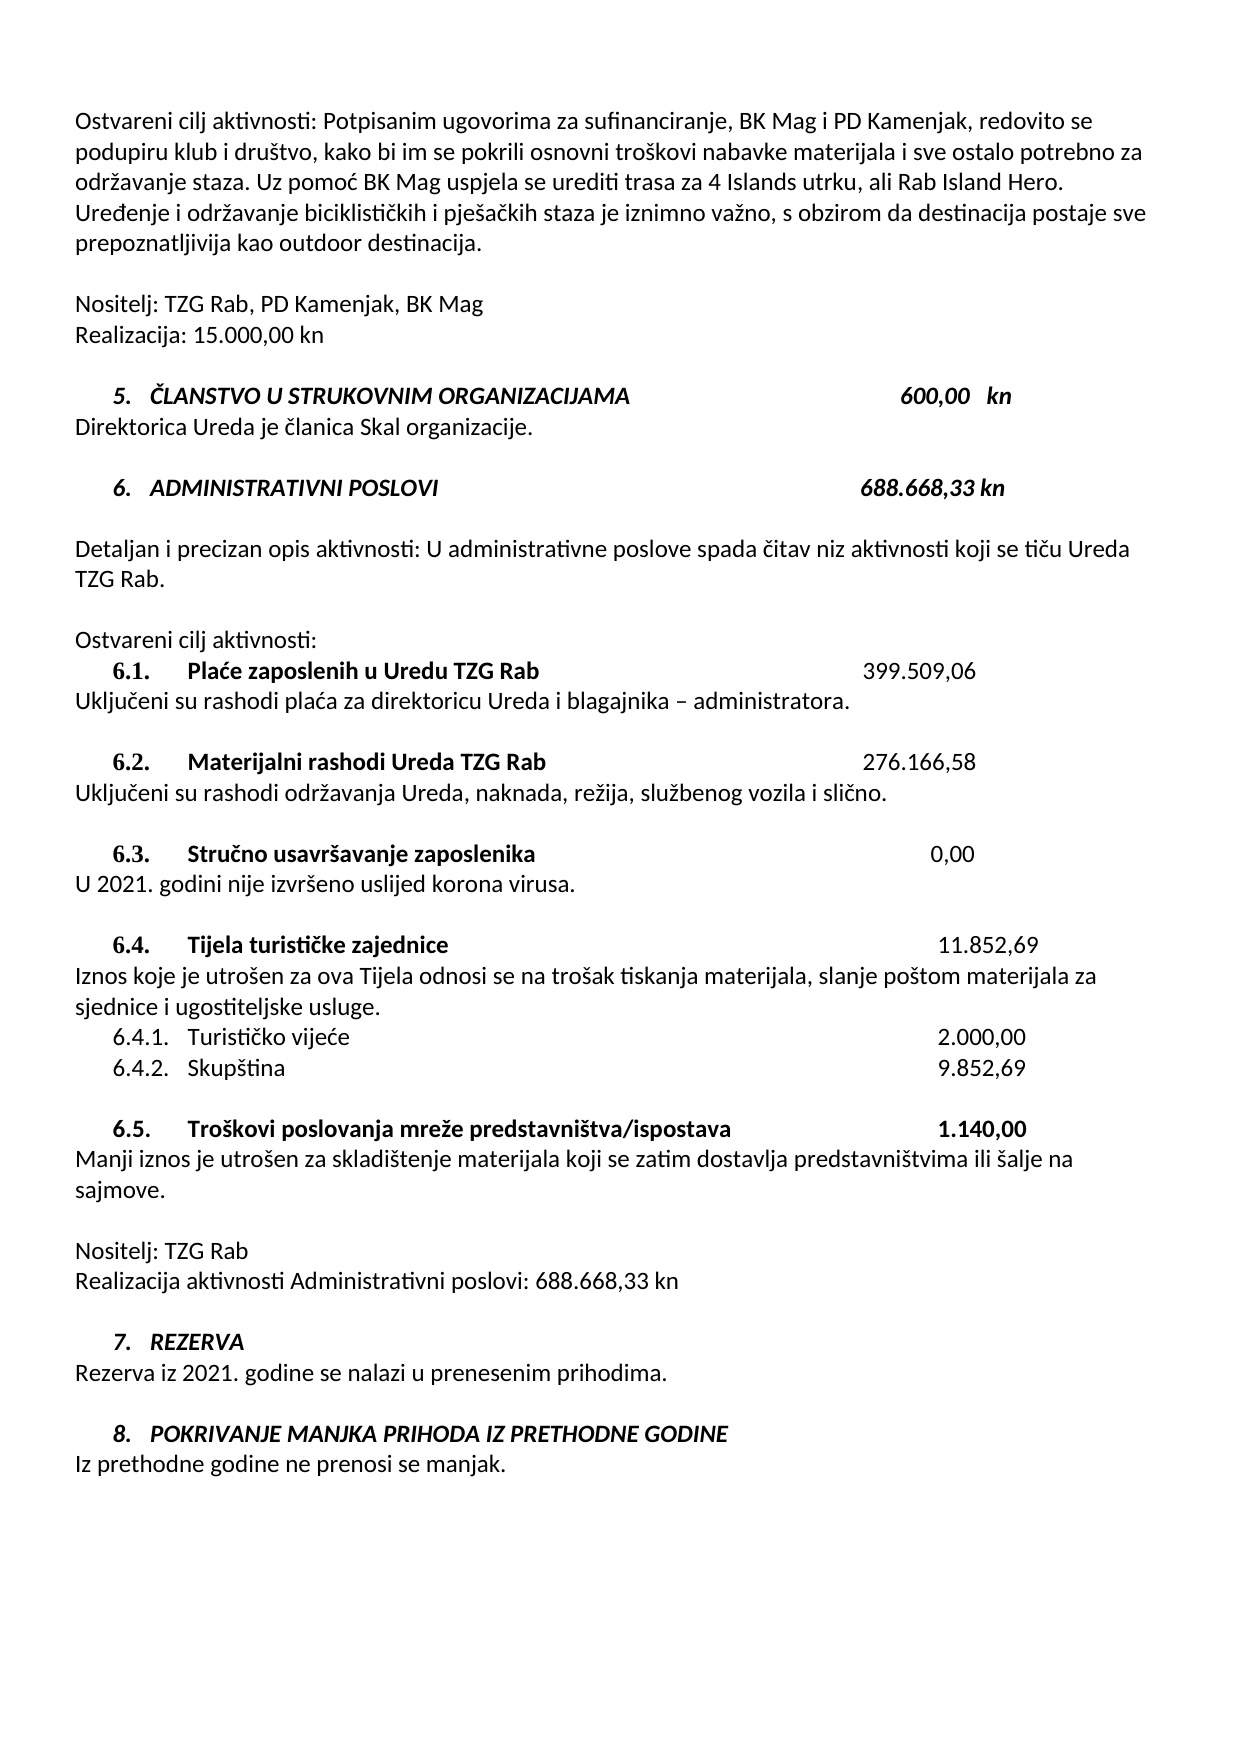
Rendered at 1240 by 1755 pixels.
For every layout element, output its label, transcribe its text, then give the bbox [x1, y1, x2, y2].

list POKRIVANJE MANJKA PRIHODA IZ PRETHODNE GODINE [112, 1418, 1164, 1448]
text Ostvareni cilj aktivnosti: Potpisanim ugovorima za sufinanciranje, BK Mag i PD Kamenjak, redovito se podupiru klub i društvo, kako bi im se pokrili osnovni troškovi nabavke materijala i sve ostalo potrebno za održavanje staza. Uz pomoć BK Mag uspjela se urediti trasa za 4 Islands utrku, ali Rab Island Hero. Uređenje i održavanje biciklističkih i pješačkih staza je iznimno važno, s obzirom da destinacija postaje sve prepoznatljivija kao outdoor destinacija. [75, 106, 1164, 258]
list ČLANSTVO U STRUKOVNIM ORGANIZACIJAMA 600,00 kn [112, 380, 1164, 411]
text Uključeni su rashodi održavanja Ureda, naknada, režija, službenog vozila i slično. [75, 777, 1164, 807]
text Iznos koje je utrošen za ova Tijela odnosi se na trošak tiskanja materijala, slanje poštom materijala za sjednice i ugostiteljske usluge. [75, 960, 1164, 1021]
text Realizacija: 15.000,00 kn [75, 319, 1164, 350]
text U 2021. godini nije izvršeno uslijed korona virusa. [75, 868, 1164, 899]
list Plaće zaposlenih u Uredu TZG Rab 399.509,06 [112, 655, 1164, 685]
text Manji iznos je utrošen za skladištenje materijala koji se zatim dostavlja predstavništvima ili šalje na sajmove. [75, 1143, 1164, 1204]
list Troškovi poslovanja mreže predstavništva/ispostava 1.140,00 [112, 1113, 1164, 1143]
list Skupština 9.852,69 [112, 1052, 1164, 1082]
list Stručno usavršavanje zaposlenika 0,00 [112, 838, 1164, 868]
list ADMINISTRATIVNI POSLOVI 688.668,33 kn [112, 472, 1164, 533]
text Nositelj: TZG Rab, PD Kamenjak, BK Mag [75, 289, 1164, 319]
text Rezerva iz 2021. godine se nalazi u prenesenim prihodima. [75, 1357, 1164, 1387]
list Turističko vijeće 2.000,00 [112, 1021, 1164, 1052]
text Realizacija aktivnosti Administrativni poslovi: 688.668,33 kn [75, 1265, 1164, 1296]
text Nositelj: TZG Rab [75, 1235, 1164, 1265]
text Direktorica Ureda je članica Skal organizacije. [75, 411, 1164, 441]
list REZERVA [112, 1326, 1164, 1357]
text Ostvareni cilj aktivnosti: [75, 624, 1164, 655]
list Materijalni rashodi Ureda TZG Rab 276.166,58 [112, 746, 1164, 777]
text Uključeni su rashodi plaća za direktoricu Ureda i blagajnika – administratora. [75, 685, 1164, 716]
text Detaljan i precizan opis aktivnosti: U administrativne poslove spada čitav niz aktivnosti koji se tiču Ureda TZG Rab. [75, 533, 1164, 594]
list Tijela turističke zajednice 11.852,69 [112, 929, 1164, 960]
text Iz prethodne godine ne prenosi se manjak. [75, 1448, 1164, 1479]
